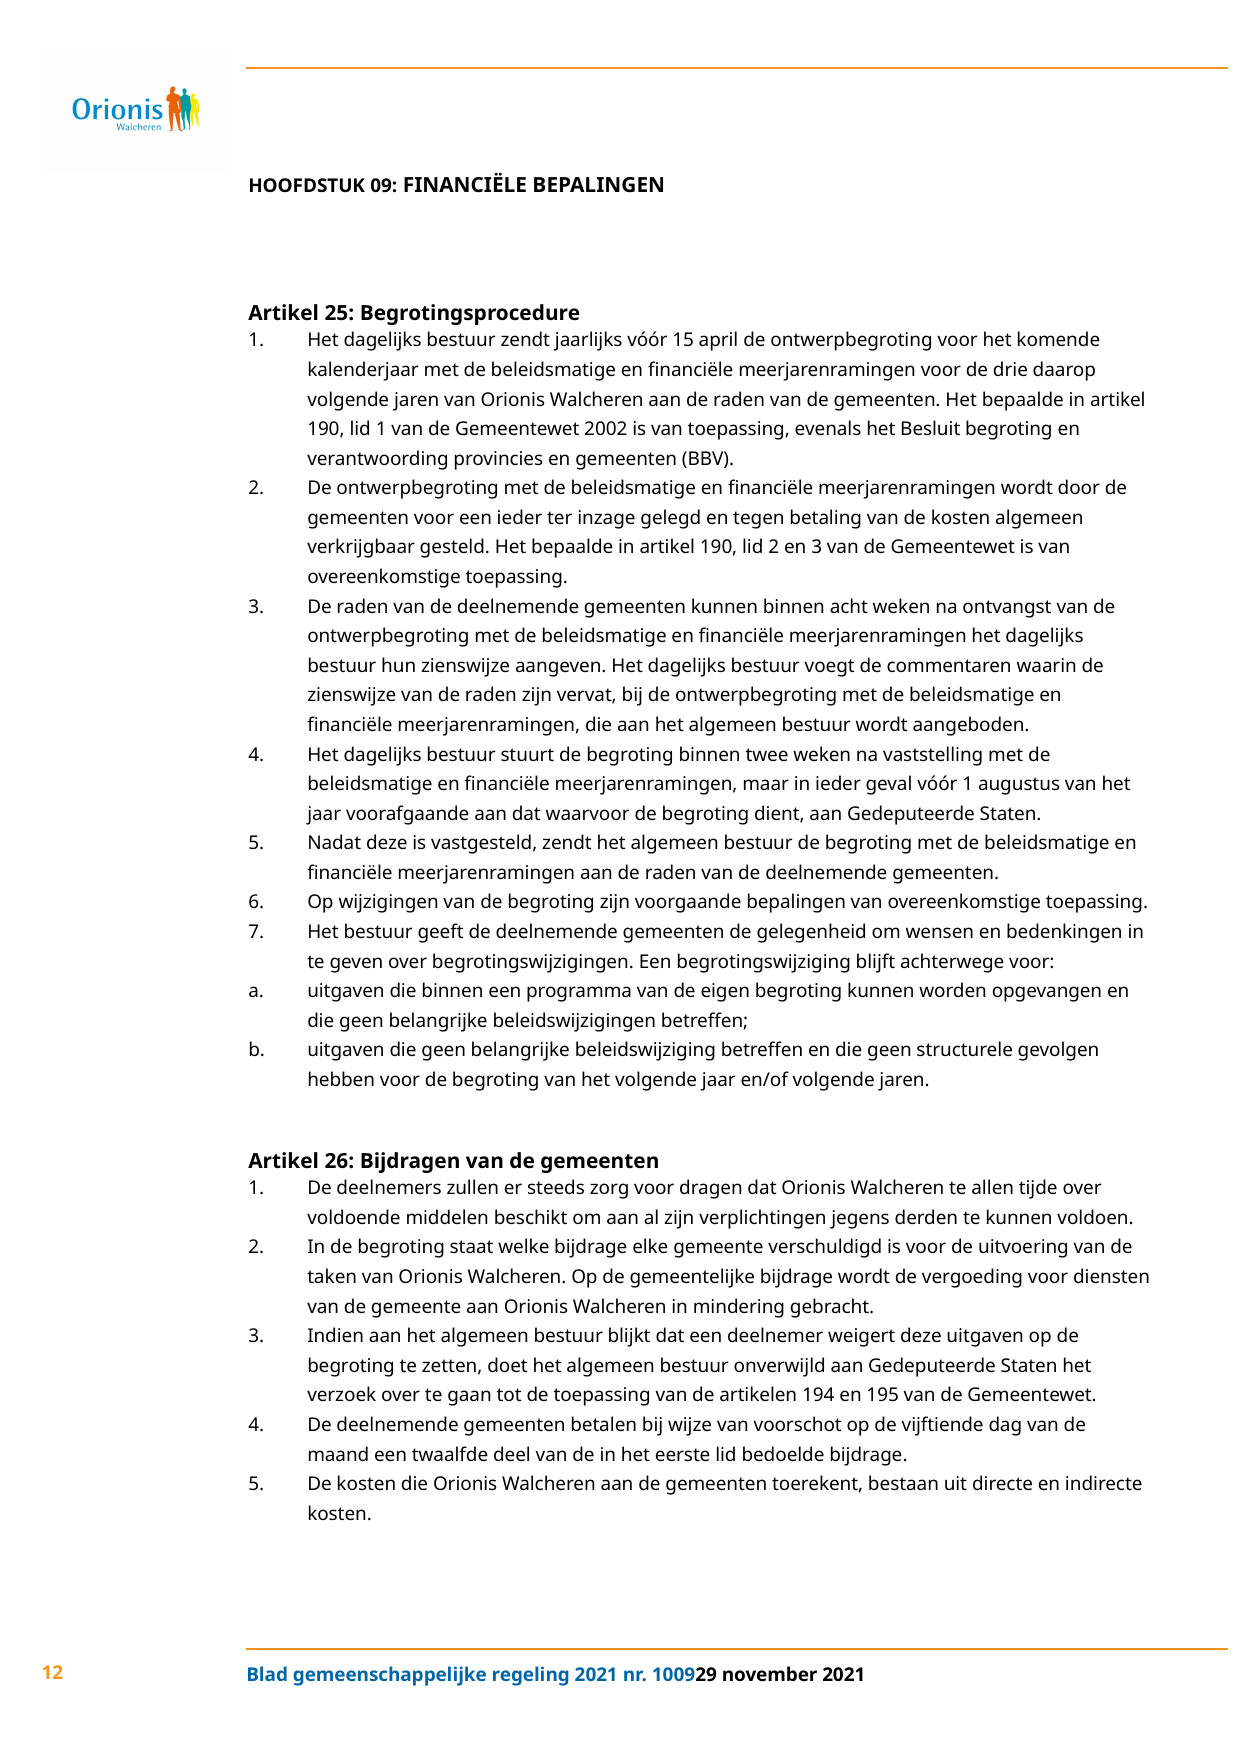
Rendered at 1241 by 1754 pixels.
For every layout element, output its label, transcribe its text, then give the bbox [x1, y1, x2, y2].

list uitgaven die geen belangrijke beleidswijziging betreffen en die geen structurele gevolgen hebben voor de begroting van het volgende jaar en/of volgende jaren. [248, 1037, 1152, 1092]
text Artikel 25: Begrotingsprocedure [248, 298, 1152, 327]
text HOOFDSTUK 09: FINANCIËLE BEPALINGEN [248, 170, 1152, 198]
list Het bestuur geeft de deelnemende gemeenten de gelegenheid om wensen en bedenkingen in te geven over begrotingswijzigingen. Een begrotingswijziging blijft achterwege voor: [248, 918, 1152, 973]
list In de begroting staat welke bijdrage elke gemeente verschuldigd is voor de uitvoering van de taken van Orionis Walcheren. Op de gemeentelijke bijdrage wordt de vergoeding voor diensten van de gemeente aan Orionis Walcheren in mindering gebracht. [248, 1234, 1152, 1319]
list Indien aan het algemeen bestuur blijkt dat een deelnemer weigert deze uitgaven op de begroting te zetten, doet het algemeen bestuur onverwijld aan Gedeputeerde Staten het verzoek over te gaan tot de toepassing van de artikelen 194 en 195 van de Gemeentewet. [248, 1322, 1152, 1407]
list De deelnemende gemeenten betalen bij wijze van voorschot op de vijftiende dag van de maand een twaalfde deel van de in het eerste lid bedoelde bijdrage. [248, 1411, 1152, 1467]
list De kosten die Orionis Walcheren aan de gemeenten toerekent, bestaan uit directe en indirecte kosten. [248, 1470, 1152, 1526]
list De deelnemers zullen er steeds zorg voor dragen dat Orionis Walcheren te allen tijde over voldoende middelen beschikt om aan al zijn verplichtingen jegens derden te kunnen voldoen. [248, 1174, 1152, 1230]
list Het dagelijks bestuur zendt jaarlijks vóór 15 april de ontwerpbegroting voor het komende kalenderjaar met de beleidsmatige en financiële meerjarenramingen voor de drie daarop volgende jaren van Orionis Walcheren aan de raden van de gemeenten. Het bepaalde in artikel 190, lid 1 van de Gemeentewet 2002 is van toepassing, evenals het Besluit begroting en verantwoording provincies en gemeenten (BBV). [248, 327, 1152, 471]
list De ontwerpbegroting met de beleidsmatige en financiële meerjarenramingen wordt door de gemeenten voor een ieder ter inzage gelegd en tegen betaling van de kosten algemeen verkrijgbaar gesteld. Het bepaalde in artikel 190, lid 2 en 3 van de Gemeentewet is van overeenkomstige toepassing. [248, 474, 1152, 589]
list De raden van de deelnemende gemeenten kunnen binnen acht weken na ontvangst van de ontwerpbegroting met de beleidsmatige en financiële meerjarenramingen het dagelijks bestuur hun zienswijze aangeven. Het dagelijks bestuur voegt de commentaren waarin de zienswijze van de raden zijn vervat, bij de ontwerpbegroting met de beleidsmatige en financiële meerjarenramingen, die aan het algemeen bestuur wordt aangeboden. [248, 593, 1152, 737]
list Het dagelijks bestuur stuurt de begroting binnen twee weken na vaststelling met de beleidsmatige en financiële meerjarenramingen, maar in ieder geval vóór 1 augustus van het jaar voorafgaande aan dat waarvoor de begroting dient, aan Gedeputeerde Staten. [248, 741, 1152, 826]
list uitgaven die binnen een programma van de eigen begroting kunnen worden opgevangen en die geen belangrijke beleidswijzigingen betreffen; [248, 977, 1152, 1033]
list Op wijzigingen van de begroting zijn voorgaande bepalingen van overeenkomstige toepassing. [248, 889, 1152, 914]
list Nadat deze is vastgesteld, zendt het algemeen bestuur de begroting met de beleidsmatige en financiële meerjarenramingen aan de raden van de deelnemende gemeenten. [248, 829, 1152, 885]
text Artikel 26: Bijdragen van de gemeenten [248, 1146, 1152, 1174]
picture [41, 47, 231, 172]
